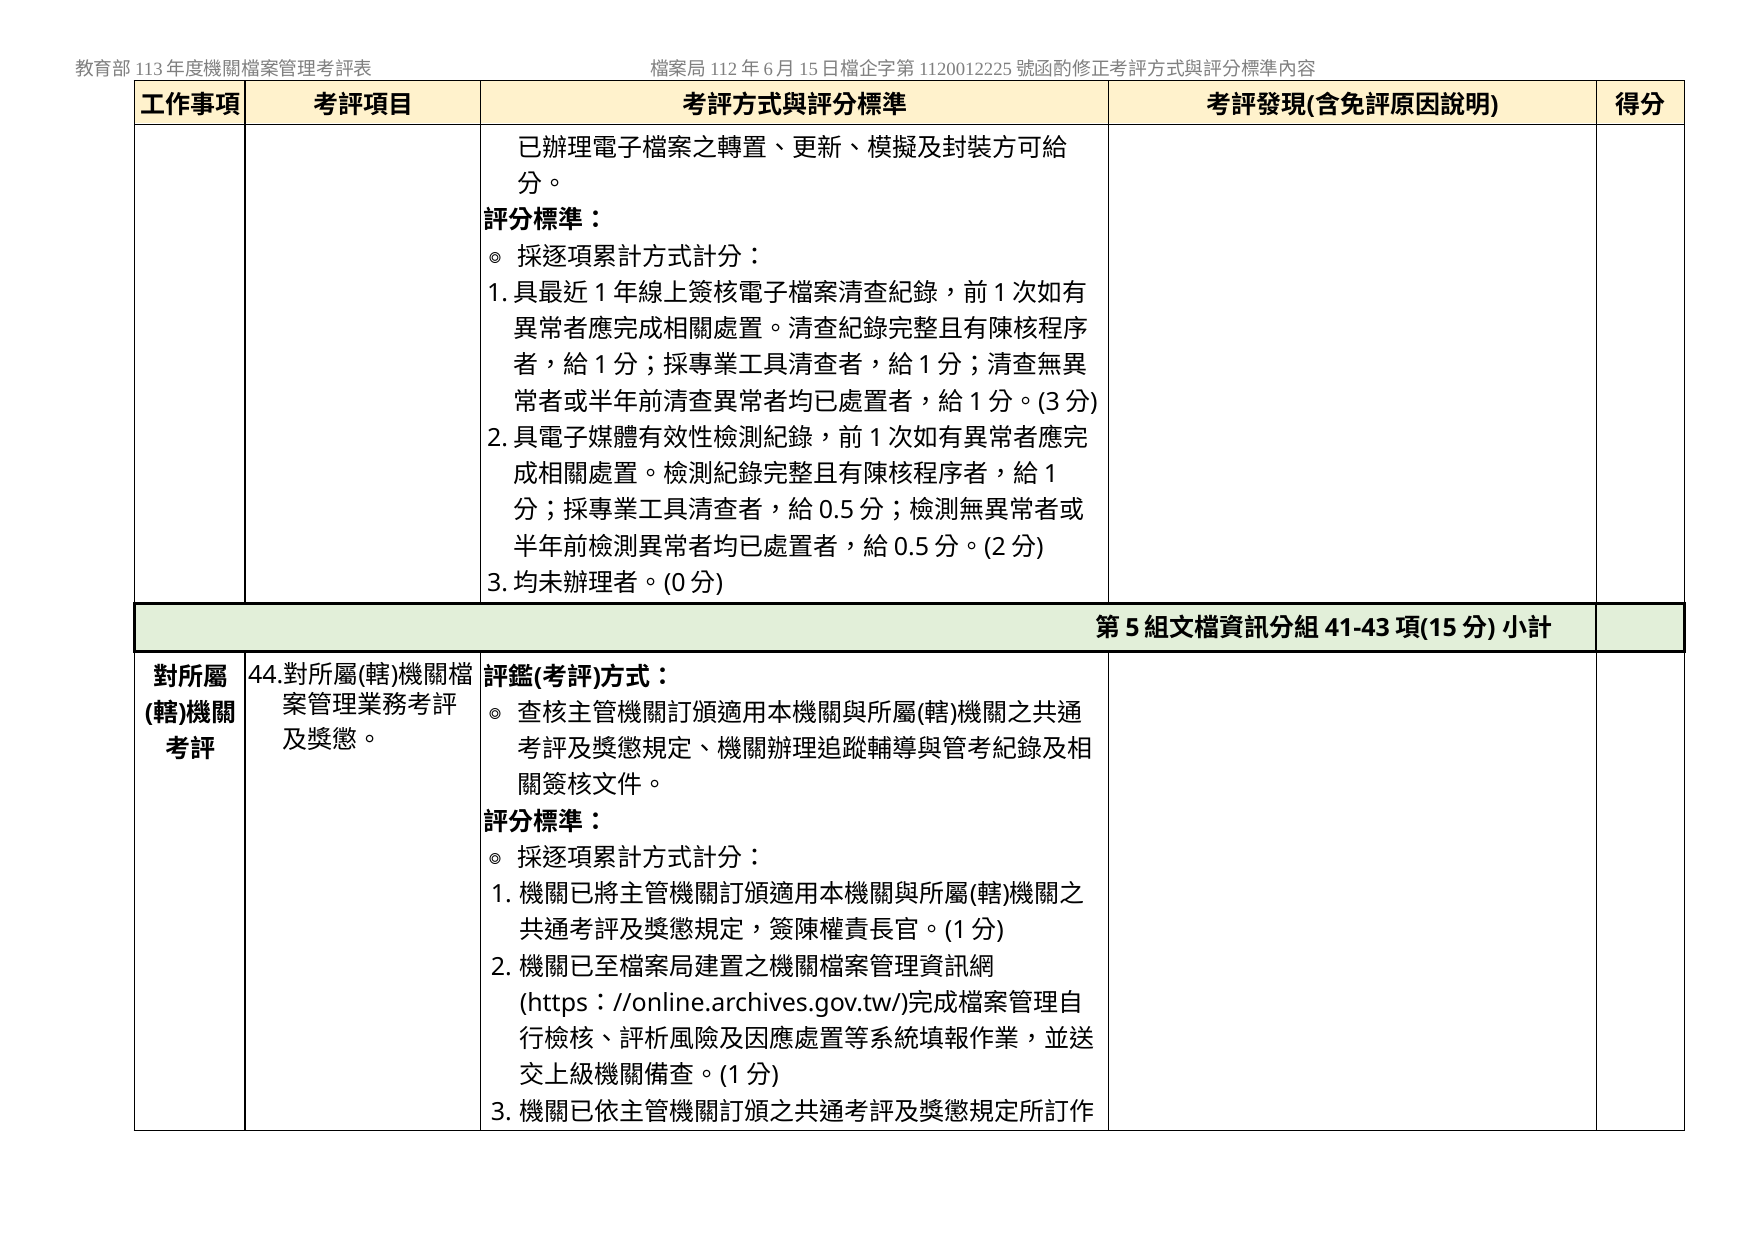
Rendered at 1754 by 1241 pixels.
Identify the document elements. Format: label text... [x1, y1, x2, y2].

table_header 考評發現(含免評原因說明) [1109, 81, 1596, 123]
table_cell 第5組文檔資訊分組41-43項(15分) 小計 [136, 605, 1595, 650]
table_header 得分 [1597, 81, 1684, 123]
table_cell [1597, 653, 1684, 1130]
table_cell [1597, 125, 1684, 602]
table_cell [246, 125, 480, 602]
table_cell 對所屬(轄)機關考評 [135, 653, 244, 1130]
table_cell [135, 125, 244, 602]
table_header 考評方式與評分標準 [481, 81, 1108, 123]
table_cell [1597, 605, 1683, 650]
table_cell 評鑑(考評)方式： 查核主管機關訂頒適用本機關與所屬(轄)機關之共通考評及獎懲規定、機關辦理追蹤輔導與管考紀錄及相關簽核文件。 評分標準： 採逐項累計方式計分： 機關已將主管機關訂頒適用本機關與所屬(轄)機關之共通考評及獎懲規定，簽陳權責長官。(1分) 機關已至檔案局建置之機關檔案管理資訊網(https：//online.archives.gov.tw/)完成檔案管理自行檢核、評析風險及因應處置等系統填報作業，並送交上級機關備查。(1分) 機關已依主管機關訂頒之共通考評及獎懲規定所訂作 [481, 653, 1108, 1130]
table_cell [1109, 653, 1596, 1130]
table_cell [1109, 125, 1596, 602]
table_cell 已辦理電子檔案之轉置、更新、模擬及封裝方可給分。 評分標準： 採逐項累計方式計分： 具最近1年線上簽核電子檔案清查紀錄，前1次如有異常者應完成相關處置。清查紀錄完整且有陳核程序者，給1分；採專業工具清查者，給1分；清查無異常者或半年前清查異常者均已處置者，給1分。(3分) 具電子媒體有效性檢測紀錄，前1次如有異常者應完成相關處置。檢測紀錄完整且有陳核程序者，給1分；採專業工具清查者，給0.5分；檢測無異常者或半年前檢測異常者均已處置者，給0.5分。(2分) 均未辦理者。(0分) [481, 125, 1108, 602]
table_header 考評項目 [246, 81, 480, 123]
table_header 工作事項 [135, 81, 244, 123]
table_cell 44.對所屬(轄)機關檔案管理業務考評及獎懲。 [246, 653, 480, 1130]
